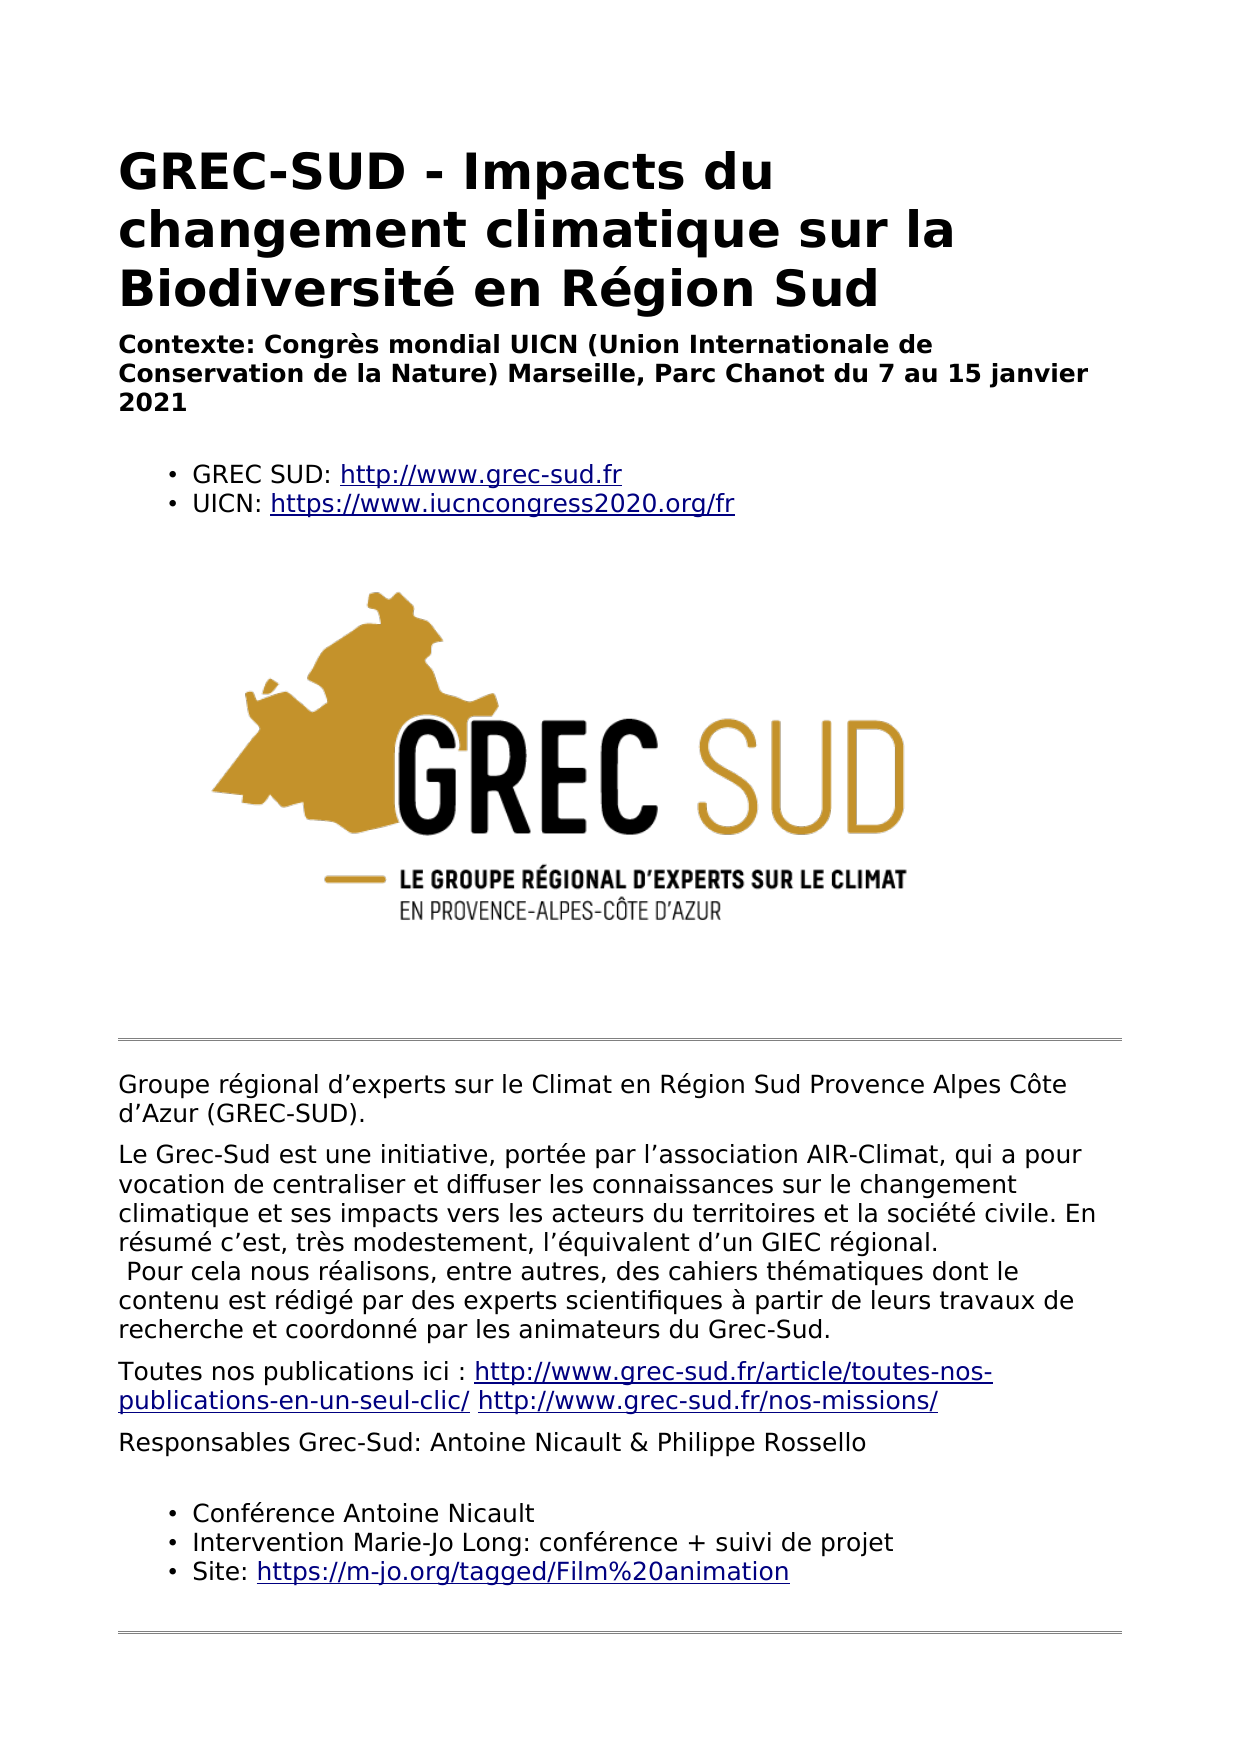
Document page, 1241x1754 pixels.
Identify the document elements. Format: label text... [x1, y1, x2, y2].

subtitle GREC-SUD - Impacts du changement climatique sur la Biodiversité en Région Sud [118, 143, 1122, 318]
list GREC SUD: http://www.grec-sud.fr [177, 460, 1122, 489]
picture [118, 547, 1123, 982]
list UICN: https://www.iucncongress2020.org/fr [177, 489, 1122, 518]
list Site: https://m-jo.org/tagged/Film%20animation [177, 1558, 1122, 1587]
text Le Grec-Sud est une initiative, portée par l’association AIR-Climat, qui a pour vocation de centraliser et diffuser les connaissances sur le changement climatique et ses impacts vers les acteurs du territoires et la société civile. En résumé c’est, très modestement, l’équivalent d’un GIEC régional. Pour cela nous réalisons, entre autres, des cahiers thématiques dont le contenu est rédigé par des experts scientifiques à partir de leurs travaux de recherche et coordonné par les animateurs du Grec-Sud. [118, 1141, 1122, 1345]
text Groupe régional d’experts sur le Climat en Région Sud Provence Alpes Côte d’Azur (GREC-SUD). [118, 1070, 1122, 1128]
list Intervention Marie-Jo Long: conférence + suivi de projet [177, 1528, 1122, 1558]
list Conférence Antoine Nicault [177, 1499, 1122, 1528]
text Responsables Grec-Sud: Antoine Nicault & Philippe Rossello [118, 1428, 1122, 1457]
text Contexte: Congrès mondial UICN (Union Internationale de Conservation de la Nature) Marseille, Parc Chanot du 7 au 15 janvier 2021 [118, 330, 1122, 418]
text Toutes nos publications ici : http://www.grec-sud.fr/article/toutes-nos-publications-en-un-seul-clic/ http://www.grec-sud.fr/nos-missions/ [118, 1357, 1122, 1416]
